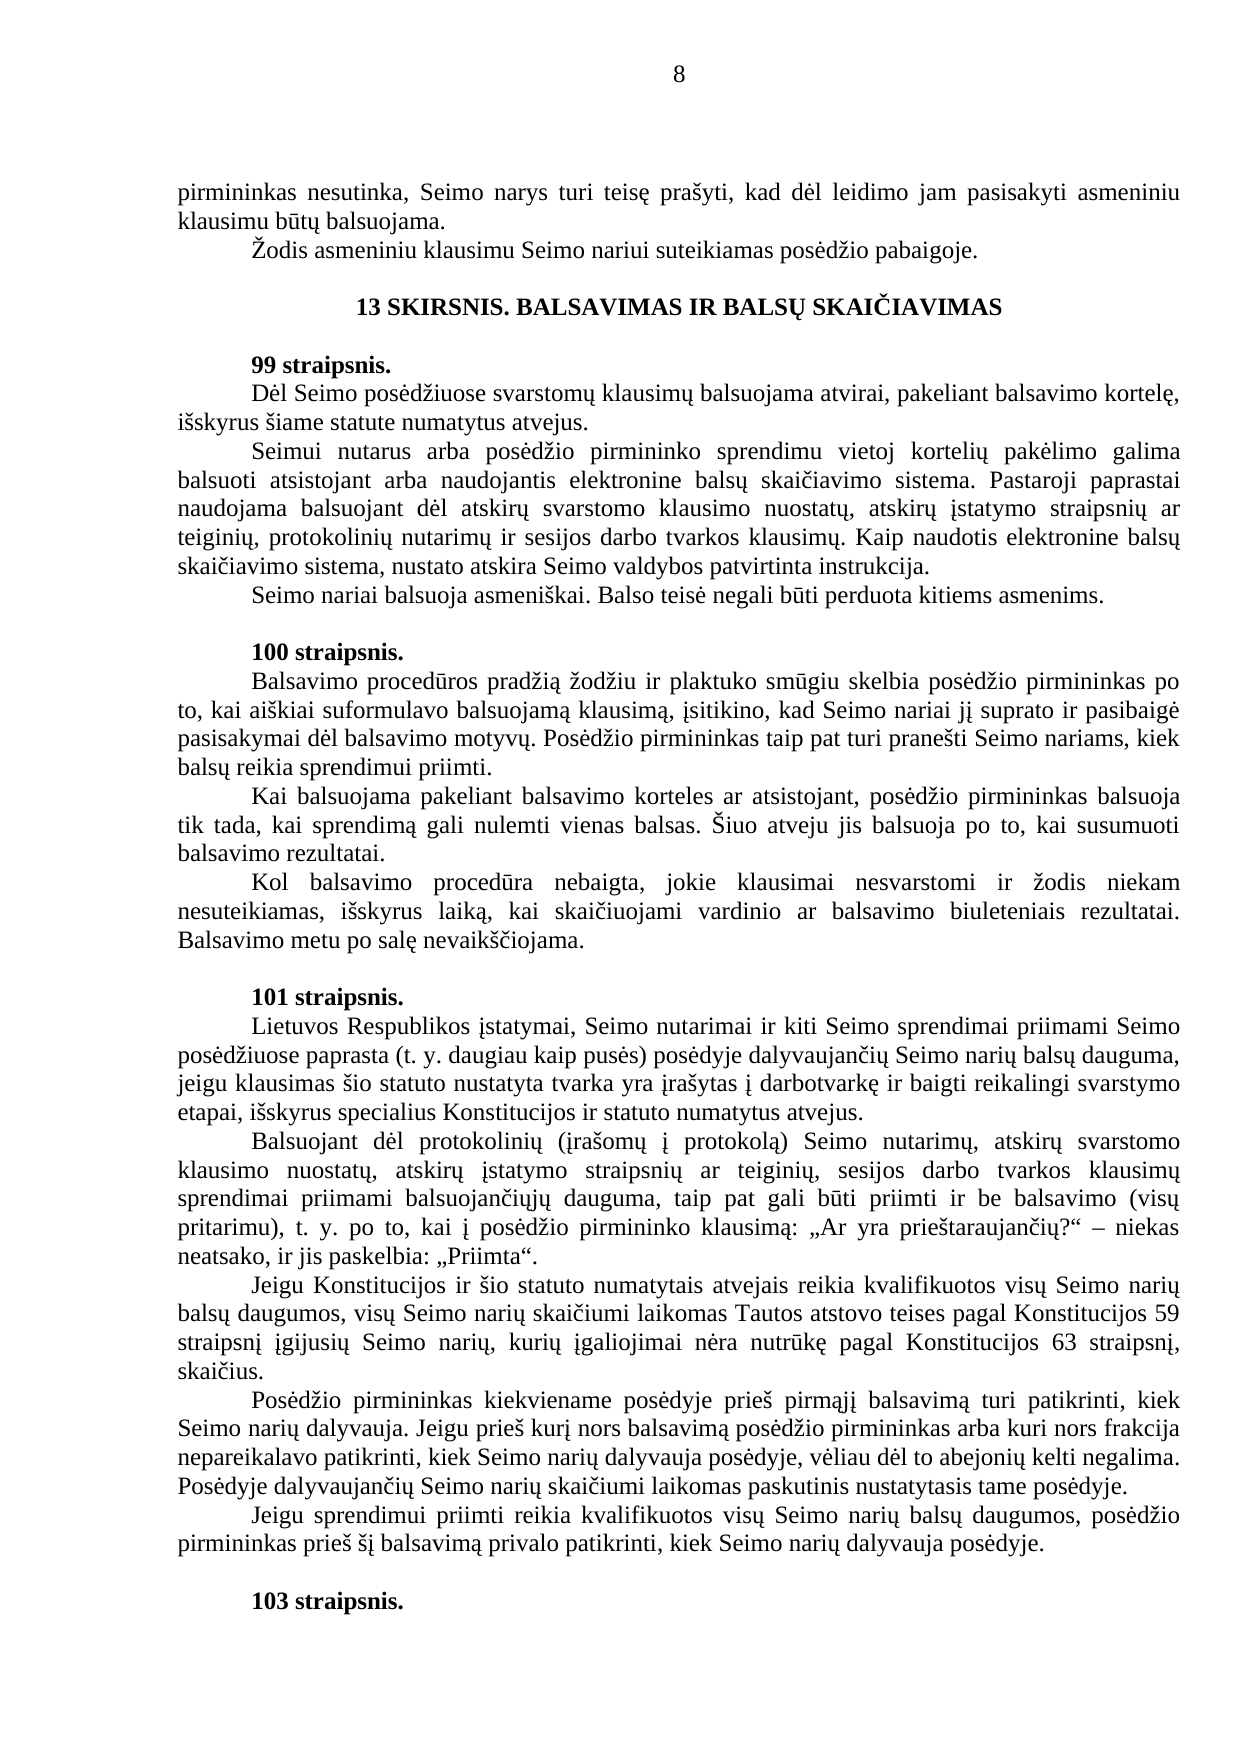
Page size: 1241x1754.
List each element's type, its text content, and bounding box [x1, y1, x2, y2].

text Kai balsuojama pakeliant balsavimo korteles ar atsistojant, posėdžio pirmininkas balsuoja tik tada, kai sprendimą gali nulemti vienas balsas. Šiuo atveju jis balsuoja po to, kai susumuoti balsavimo rezultatai. [177, 781, 1181, 867]
text Seimui nutarus arba posėdžio pirmininko sprendimu vietoj kortelių pakėlimo galima balsuoti atsistojant arba naudojantis elektronine balsų skaičiavimo sistema. Pastaroji paprastai naudojama balsuojant dėl atskirų svarstomo klausimo nuostatų, atskirų įstatymo straipsnių ar teiginių, protokolinių nutarimų ir sesijos darbo tvarkos klausimų. Kaip naudotis elektronine balsų skaičiavimo sistema, nustato atskira Seimo valdybos patvirtinta instrukcija. [177, 436, 1181, 580]
text Balsavimo procedūros pradžią žodžiu ir plaktuko smūgiu skelbia posėdžio pirmininkas po to, kai aiškiai suformulavo balsuojamą klausimą, įsitikino, kad Seimo nariai jį suprato ir pasibaigė pasisakymai dėl balsavimo motyvų. Posėdžio pirmininkas taip pat turi pranešti Seimo nariams, kiek balsų reikia sprendimui priimti. [177, 666, 1181, 781]
text Žodis asmeniniu klausimu Seimo nariui suteikiamas posėdžio pabaigoje. [177, 235, 1181, 263]
text 13 skirsnis. Balsavimas ir balsų skaičiavimas [177, 292, 1181, 321]
text 101 straipsnis. [177, 982, 1181, 1011]
text Posėdžio pirmininkas kiekviename posėdyje prieš pirmąjį balsavimą turi patikrinti, kiek Seimo narių dalyvauja. Jeigu prieš kurį nors balsavimą posėdžio pirmininkas arba kuri nors frakcija nepareikalavo patikrinti, kiek Seimo narių dalyvauja posėdyje, vėliau dėl to abejonių kelti negalima. Posėdyje dalyvaujančių Seimo narių skaičiumi laikomas paskutinis nustatytasis tame posėdyje. [177, 1385, 1181, 1500]
text 100 straipsnis. [177, 637, 1181, 666]
text 99 straipsnis. [177, 350, 1181, 378]
text Seimo nariai balsuoja asmeniškai. Balso teisė negali būti perduota kitiems asmenims. [177, 580, 1181, 608]
text pirmininkas nesutinka, Seimo narys turi teisę prašyti, kad dėl leidimo jam pasisakyti asmeniniu klausimu būtų balsuojama. [177, 177, 1181, 235]
text Jeigu sprendimui priimti reikia kvalifikuotos visų Seimo narių balsų daugumos, posėdžio pirmininkas prieš šį balsavimą privalo patikrinti, kiek Seimo narių dalyvauja posėdyje. [177, 1500, 1181, 1557]
text Lietuvos Respublikos įstatymai, Seimo nutarimai ir kiti Seimo sprendimai priimami Seimo posėdžiuose paprasta (t. y. daugiau kaip pusės) posėdyje dalyvaujančių Seimo narių balsų dauguma, jeigu klausimas šio statuto nustatyta tvarka yra įrašytas į darbotvarkę ir baigti reikalingi svarstymo etapai, išskyrus specialius Konstitucijos ir statuto numatytus atvejus. [177, 1011, 1181, 1126]
text Kol balsavimo procedūra nebaigta, jokie klausimai nesvarstomi ir žodis niekam nesuteikiamas, išskyrus laiką, kai skaičiuojami vardinio ar balsavimo biuleteniais rezultatai. Balsavimo metu po salę nevaikščiojama. [177, 867, 1181, 953]
text Dėl Seimo posėdžiuose svarstomų klausimų balsuojama atvirai, pakeliant balsavimo kortelę, išskyrus šiame statute numatytus atvejus. [177, 378, 1181, 436]
text Jeigu Konstitucijos ir šio statuto numatytais atvejais reikia kvalifikuotos visų Seimo narių balsų daugumos, visų Seimo narių skaičiumi laikomas Tautos atstovo teises pagal Konstitucijos 59 straipsnį įgijusių Seimo narių, kurių įgaliojimai nėra nutrūkę pagal Konstitucijos 63 straipsnį, skaičius. [177, 1270, 1181, 1385]
text 103 straipsnis. [177, 1586, 1181, 1615]
text Balsuojant dėl protokolinių (įrašomų į protokolą) Seimo nutarimų, atskirų svarstomo klausimo nuostatų, atskirų įstatymo straipsnių ar teiginių, sesijos darbo tvarkos klausimų sprendimai priimami balsuojančiųjų dauguma, taip pat gali būti priimti ir be balsavimo (visų pritarimu), t. y. po to, kai į posėdžio pirmininko klausimą: „Ar yra prieštaraujančių?“ – niekas neatsako, ir jis paskelbia: „Priimta“. [177, 1126, 1181, 1270]
